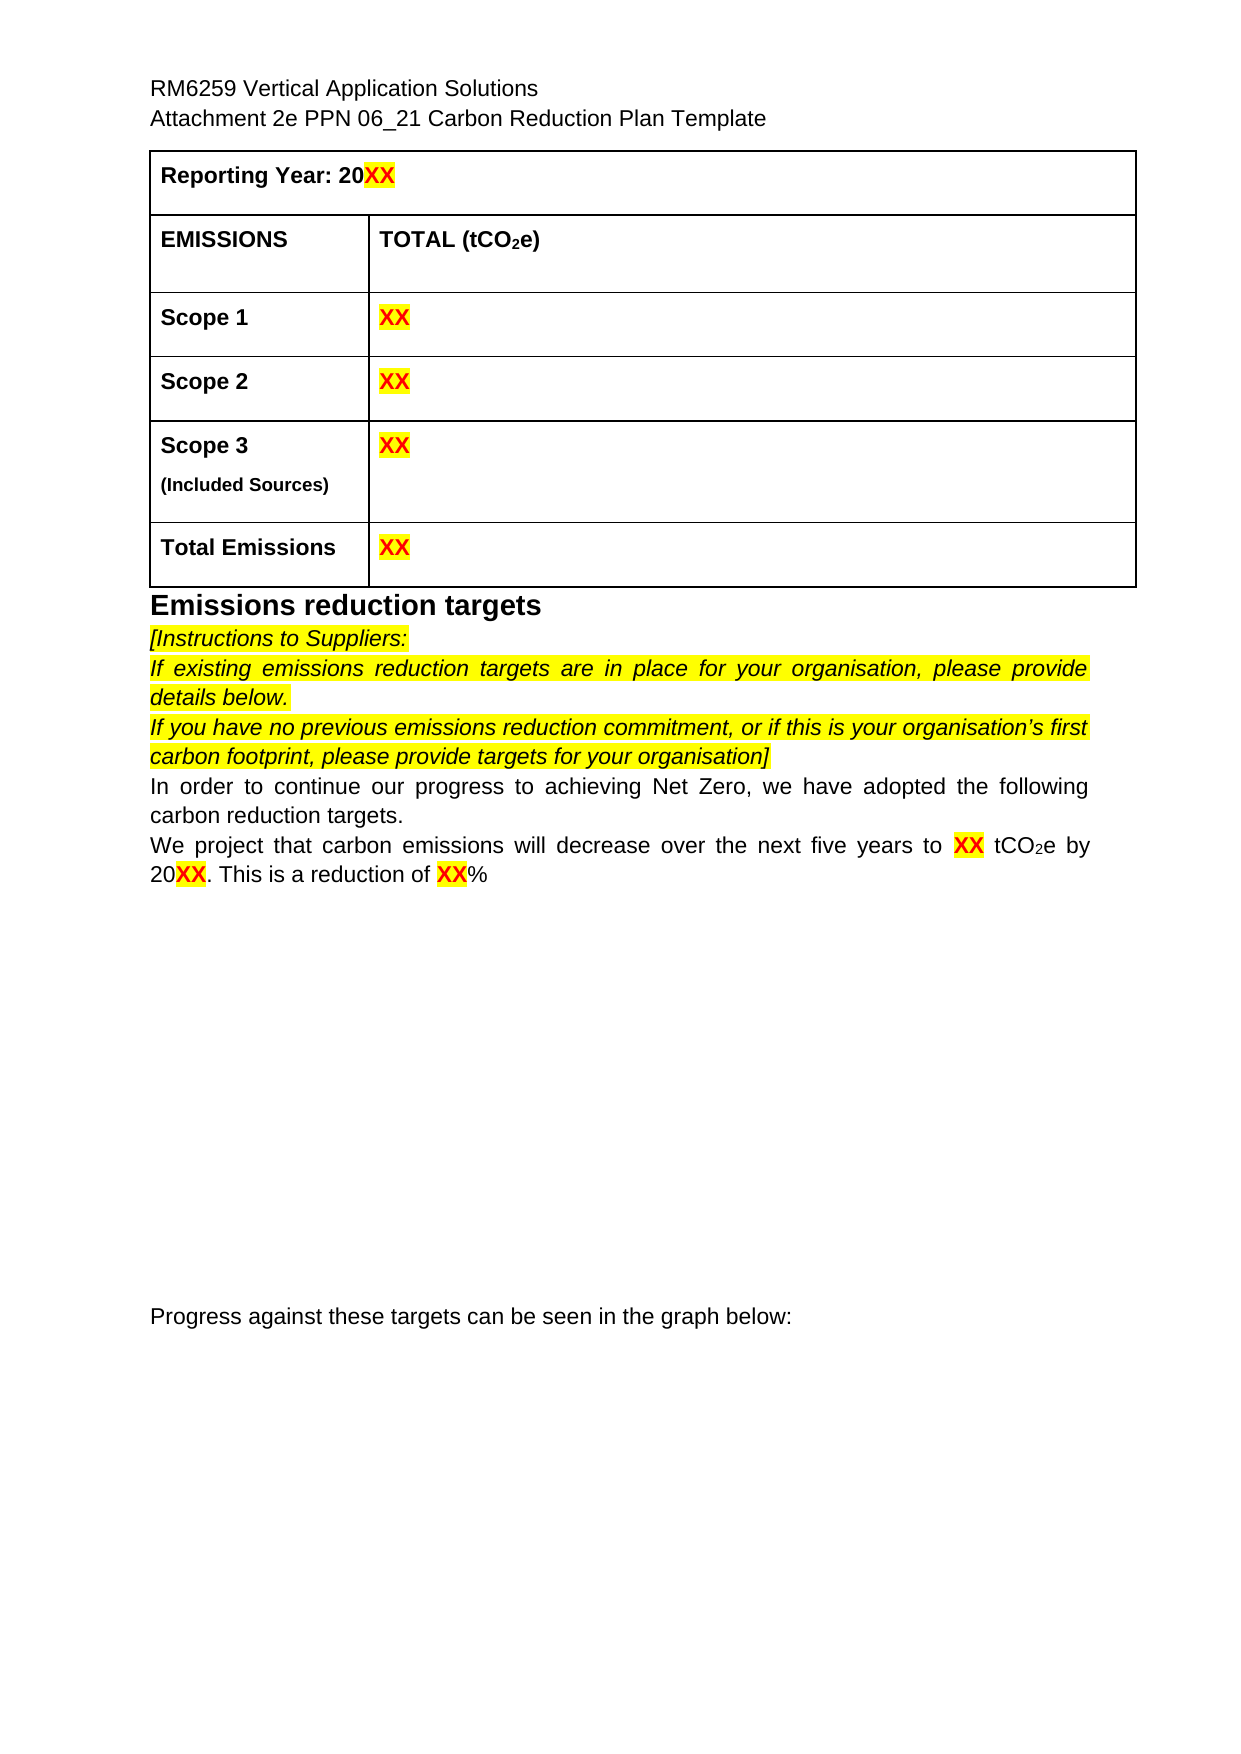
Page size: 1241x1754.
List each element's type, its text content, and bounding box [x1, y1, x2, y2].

table_cell XX [370, 357, 1135, 420]
subtitle If existing emissions reduction targets are in place for your organisation, please provide details below. [150, 655, 1090, 711]
subtitle Emissions reduction targets [150, 588, 1090, 621]
table_cell XX [370, 422, 1135, 522]
subtitle We project that carbon emissions will decrease over the next five years to XX tCO2e by 20XX. This is a reduction of XX% [150, 832, 1090, 887]
table_cell Scope 1 [151, 293, 368, 356]
table_cell EMISSIONS [151, 216, 368, 291]
subtitle [Instructions to Suppliers: [150, 625, 1090, 652]
subtitle If you have no previous emissions reduction commitment, or if this is your organisation’s first carbon footprint, please provide targets for your organisation] [150, 714, 1090, 769]
table_cell Scope 2 [151, 357, 368, 420]
subtitle Progress against these targets can be seen in the graph below: [150, 1303, 1090, 1329]
table_cell Total Emissions [151, 523, 368, 586]
table_header Reporting Year: 20XX [151, 152, 1135, 214]
table_cell XX [370, 293, 1135, 356]
table_cell Scope 3 (Included Sources) [151, 422, 368, 522]
subtitle In order to continue our progress to achieving Net Zero, we have adopted the following carbon reduction targets. [150, 773, 1090, 828]
table_cell XX [370, 523, 1135, 586]
table_cell TOTAL (tCO2e) [370, 216, 1135, 291]
